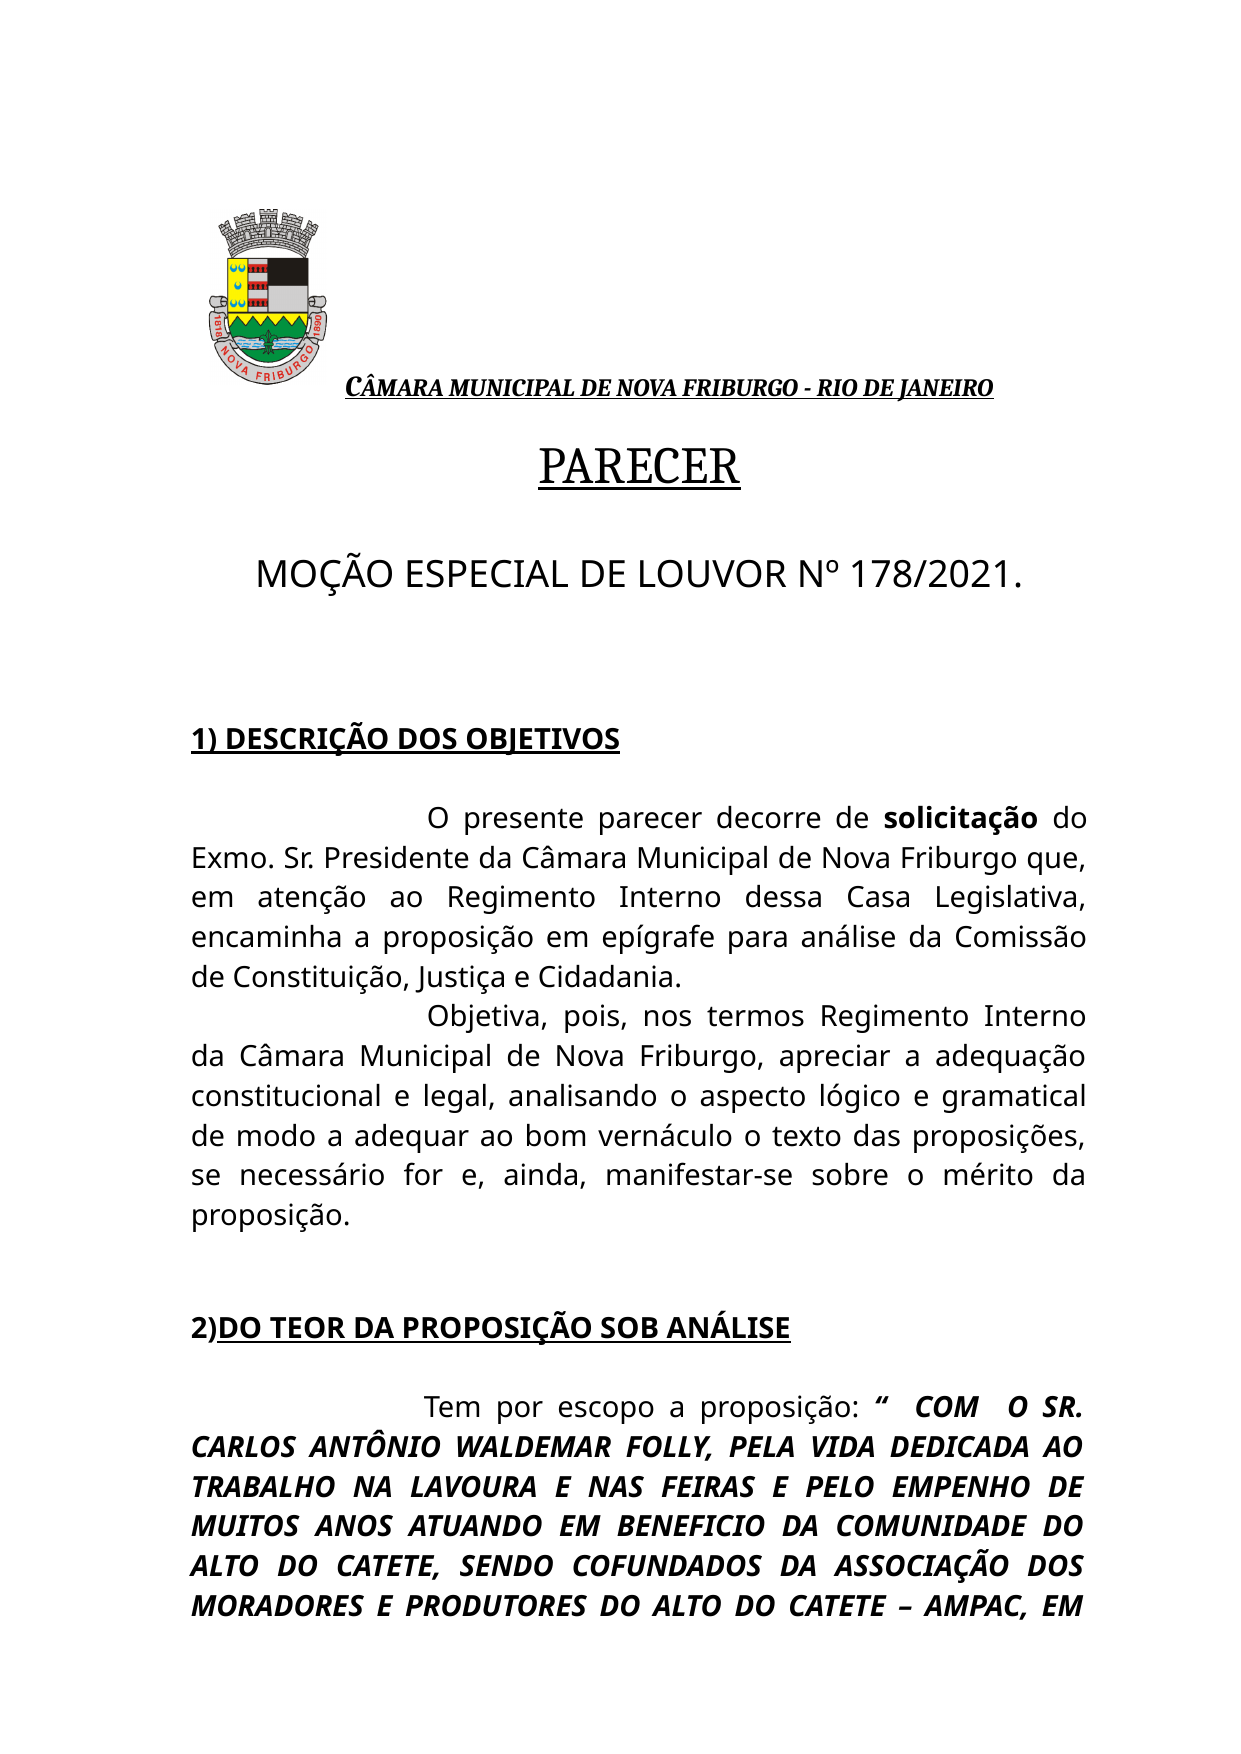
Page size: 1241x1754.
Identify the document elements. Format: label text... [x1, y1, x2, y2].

text MOÇÃO ESPECIAL DE LOUVOR Nº 178/2021. [191, 548, 1087, 599]
list DO TEOR DA PROPOSIÇÃO SOB ANÁLISE [191, 1307, 1087, 1347]
text 1) DESCRIÇÃO DOS OBJETIVOS [191, 718, 1087, 758]
text Tem por escopo a proposição: “ COM O SR. CARLOS ANTÔNIO WALDEMAR FOLLY, PELA VIDA DEDICADA AO TRABALHO NA LAVOURA E NAS FEIRAS E PELO EMPENHO DE MUITOS ANOS ATUANDO EM BENEFICIO DA COMUNIDADE DO ALTO DO CATETE, SENDO COFUNDADOS DA ASSOCIAÇÃO DOS MORADORES E PRODUTORES DO ALTO DO CATETE – AMPAC, EM [191, 1386, 1087, 1624]
text CÂMARA MUNICIPAL DE NOVA FRIBURGO - RIO DE JANEIRO [191, 198, 1087, 403]
text PARECER [191, 437, 1087, 497]
text O presente parecer decorre de solicitação do Exmo. Sr. Presidente da Câmara Municipal de Nova Friburgo que, em atenção ao Regimento Interno dessa Casa Legislativa, encaminha a proposição em epígrafe para análise da Comissão de Constituição, Justiça e Cidadania. [191, 797, 1087, 996]
text Objetiva, pois, nos termos Regimento Interno da Câmara Municipal de Nova Friburgo, apreciar a adequação constitucional e legal, analisando o aspecto lógico e gramatical de modo a adequar ao bom vernáculo o texto das proposições, se necessário for e, ainda, manifestar-se sobre o mérito da proposição. [191, 996, 1087, 1234]
